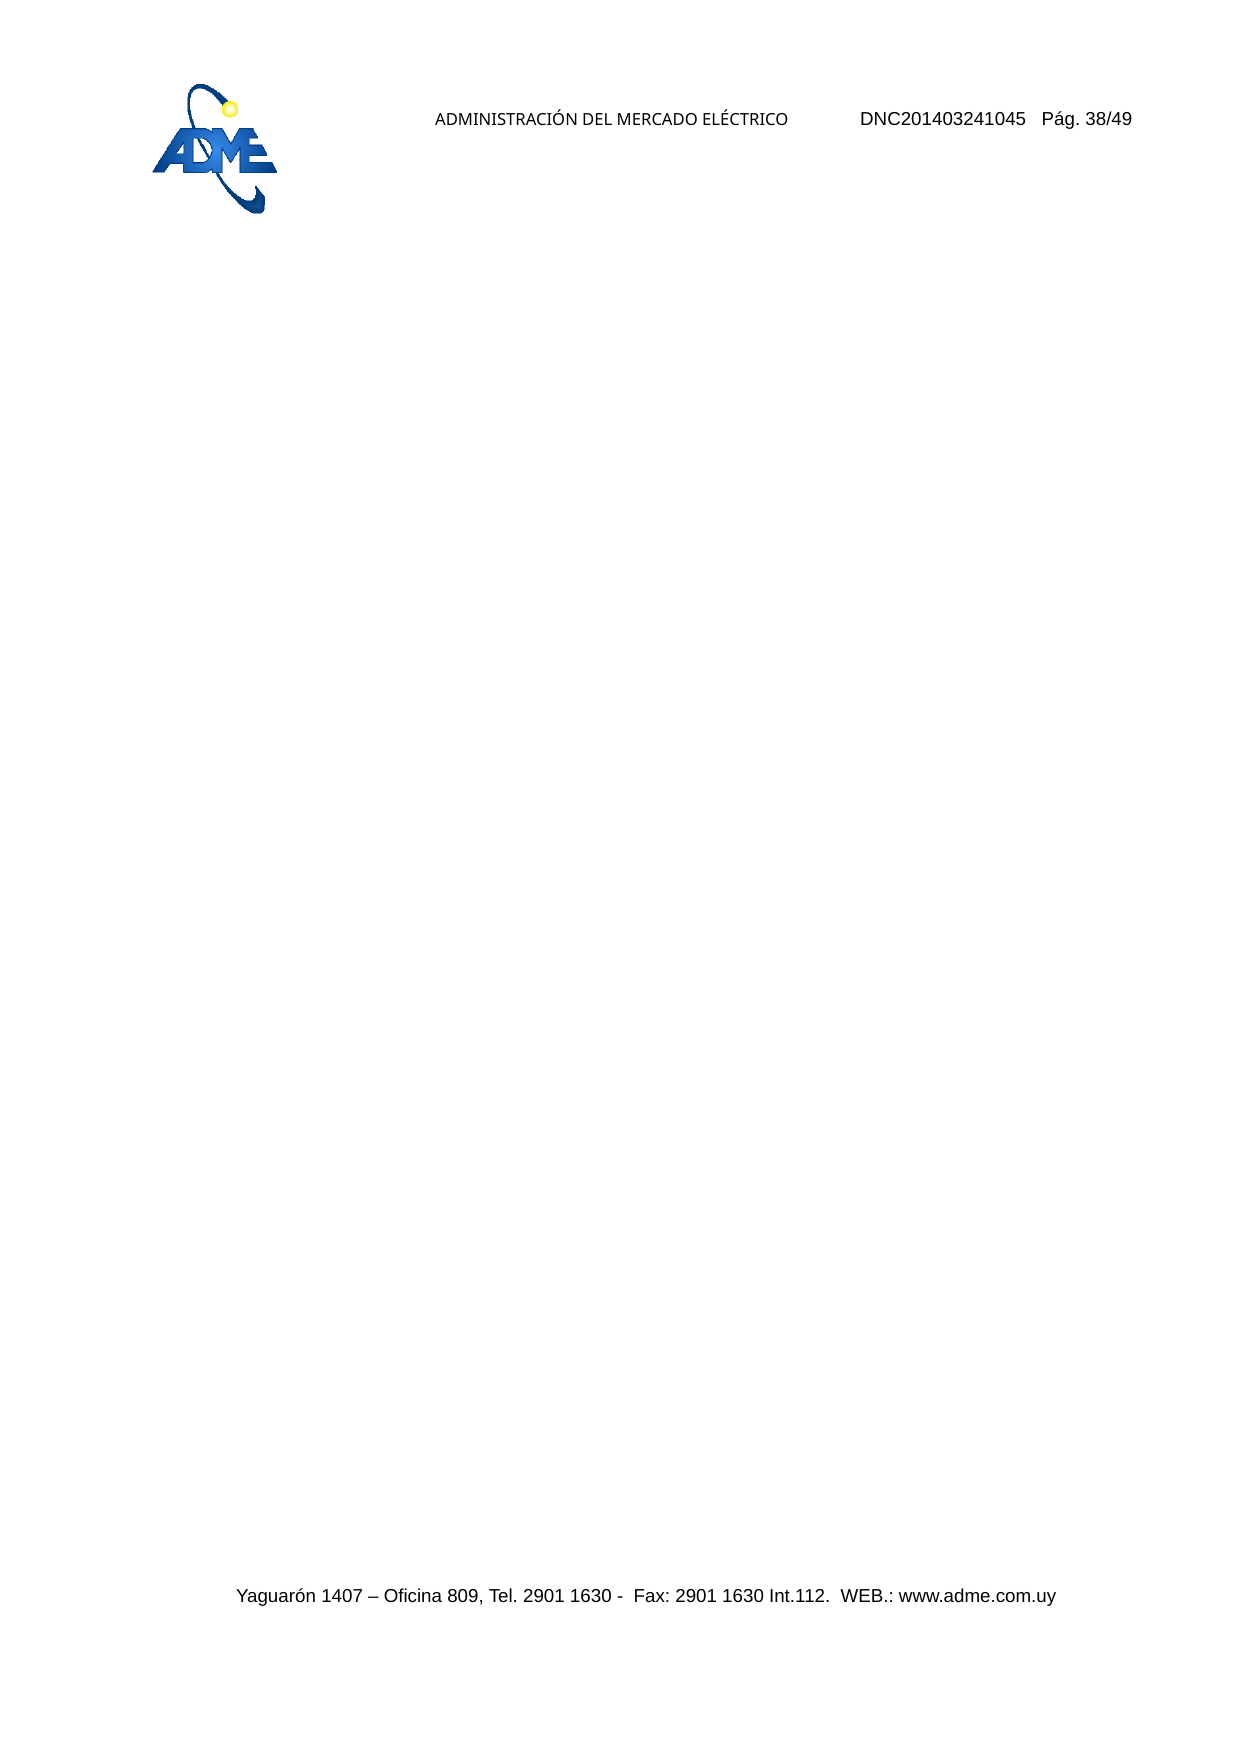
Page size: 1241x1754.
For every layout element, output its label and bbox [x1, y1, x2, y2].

picture [152, 84, 281, 216]
